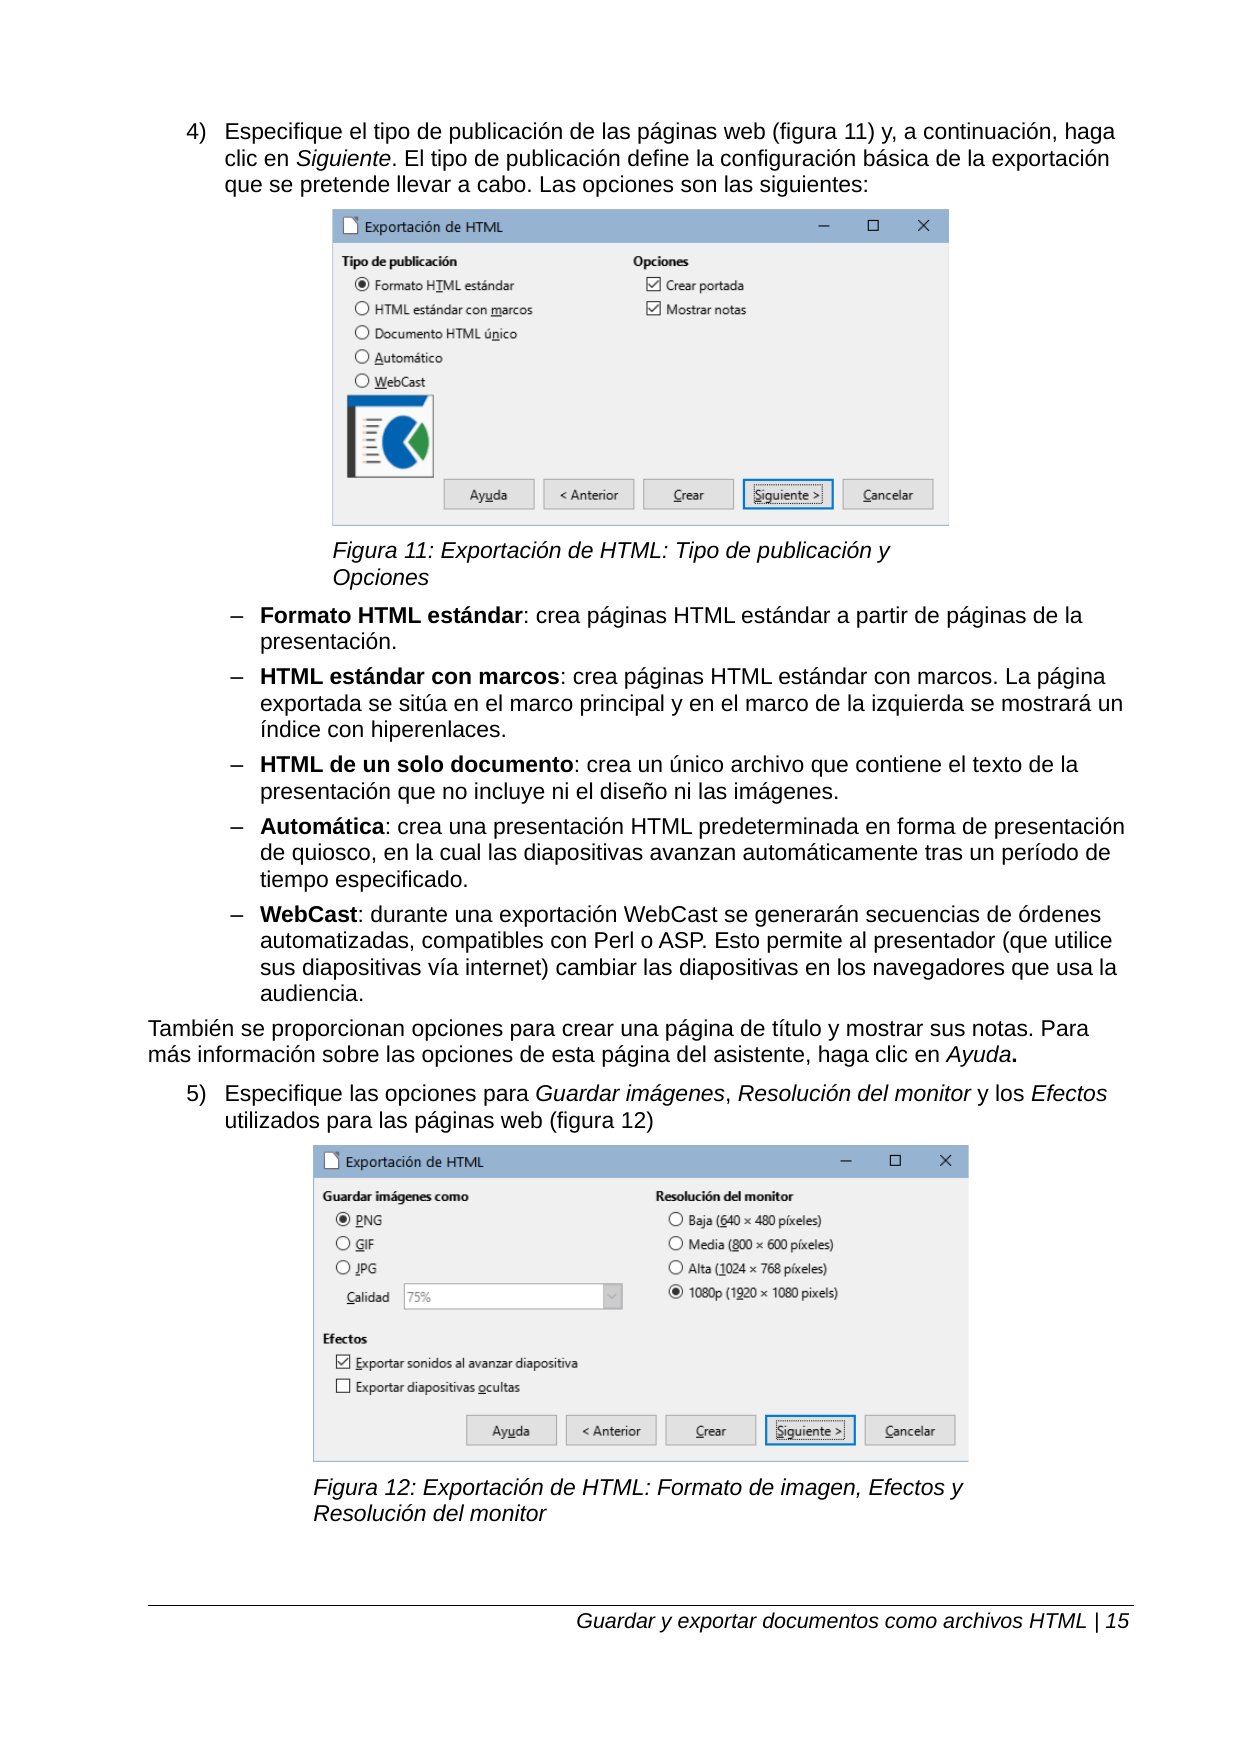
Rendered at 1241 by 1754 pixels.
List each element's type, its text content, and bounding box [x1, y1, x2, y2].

list Especifique las opciones para Guardar imágenes, Resolución del monitor y los Efectos utilizados para las páginas web (figura 12) [207, 1080, 1134, 1133]
picture [313, 1145, 969, 1462]
text Figura 12: Exportación de HTML: Formato de imagen, Efectos y Resolución del monitor [313, 1474, 969, 1527]
list HTML de un solo documento: crea un único archivo que contiene el texto de la presentación que no incluye ni el diseño ni las imágenes. [230, 751, 1134, 804]
text También se proporcionan opciones para crear una página de título y mostrar sus notas. Para más información sobre las opciones de esta página del asistente, haga clic en Ayuda. [148, 1015, 1134, 1068]
list Automática: crea una presentación HTML predeterminada en forma de presentación de quiosco, en la cual las diapositivas avanzan automáticamente tras un período de tiempo especificado. [230, 813, 1134, 892]
picture [332, 209, 949, 526]
list WebCast: durante una exportación WebCast se generarán secuencias de órdenes automatizadas, compatibles con Perl o ASP. Esto permite al presentador (que utilice sus diapositivas vía internet) cambiar las diapositivas en los navegadores que usa la audiencia. [230, 901, 1134, 1006]
text Figura 11: Exportación de HTML: Tipo de publicación y Opciones [332, 537, 949, 590]
list Especifique el tipo de publicación de las páginas web (figura 11) y, a continuación, haga clic en Siguiente. El tipo de publicación define la configuración básica de la exportación que se pretende llevar a cabo. Las opciones son las siguientes: [207, 118, 1134, 197]
list Formato HTML estándar: crea páginas HTML estándar a partir de páginas de la presentación. [230, 602, 1134, 654]
list HTML estándar con marcos: crea páginas HTML estándar con marcos. La página exportada se sitúa en el marco principal y en el marco de la izquierda se mostrará un índice con hiperenlaces. [230, 663, 1134, 742]
